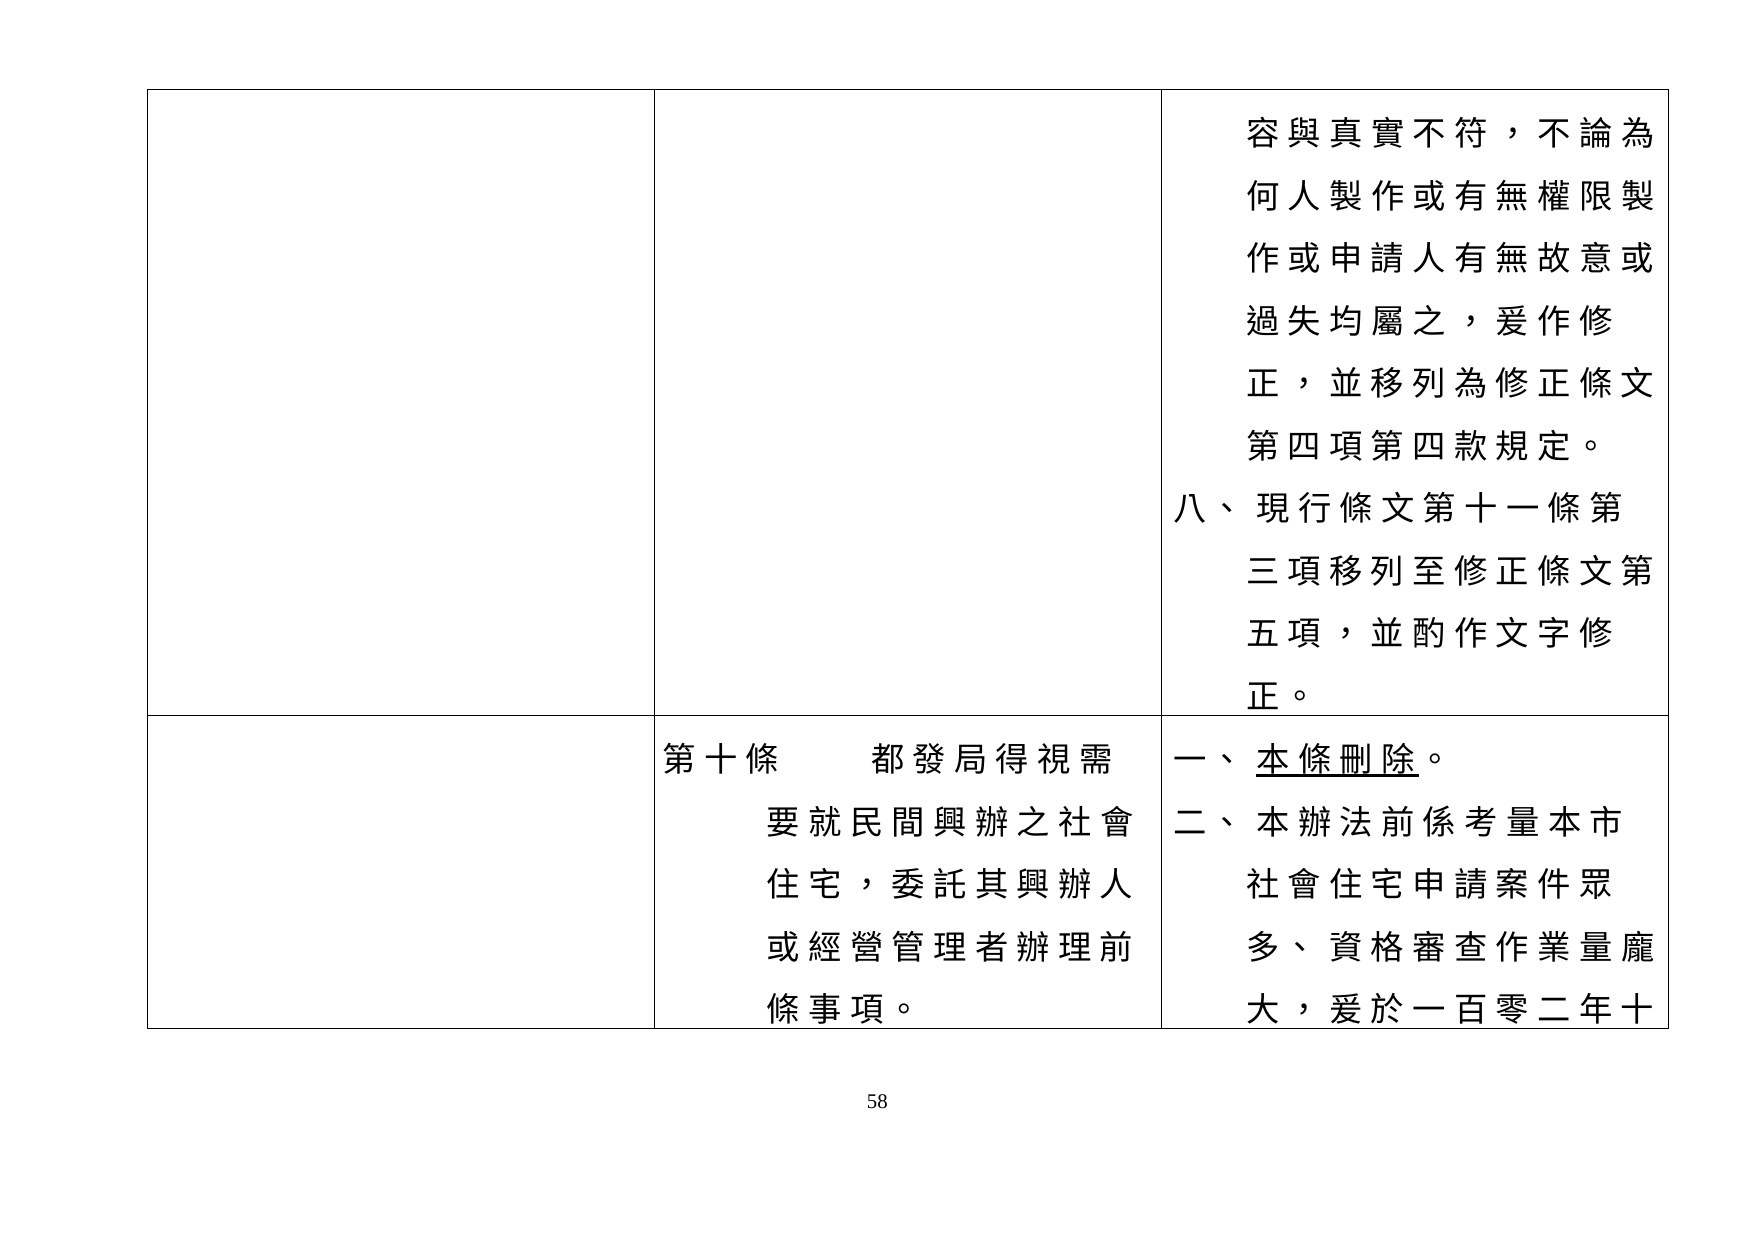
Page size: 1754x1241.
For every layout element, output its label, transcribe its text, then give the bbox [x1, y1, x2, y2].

table_cell 一、本條刪除。 二、本辦法前係考量本市社會住宅申請案件眾多、資格審查作業量龐大，爰於一百零二年十 [1162, 716, 1668, 1028]
table_cell [655, 90, 1161, 715]
table_cell [148, 90, 654, 715]
table_cell 容與真實不符，不論為何人製作或有無權限製作或申請人有無故意或過失均屬之，爰作修正，並移列為修正條文第四項第四款規定。 八、現行條文第十一條第三項移列至修正條文第五項，並酌作文字修正。 [1162, 90, 1668, 715]
table_cell 第十條 都發局得視需要就民間興辦之社會住宅，委託其興辦人或經營管理者辦理前條事項。 [655, 716, 1161, 1028]
table_cell [148, 716, 654, 1028]
